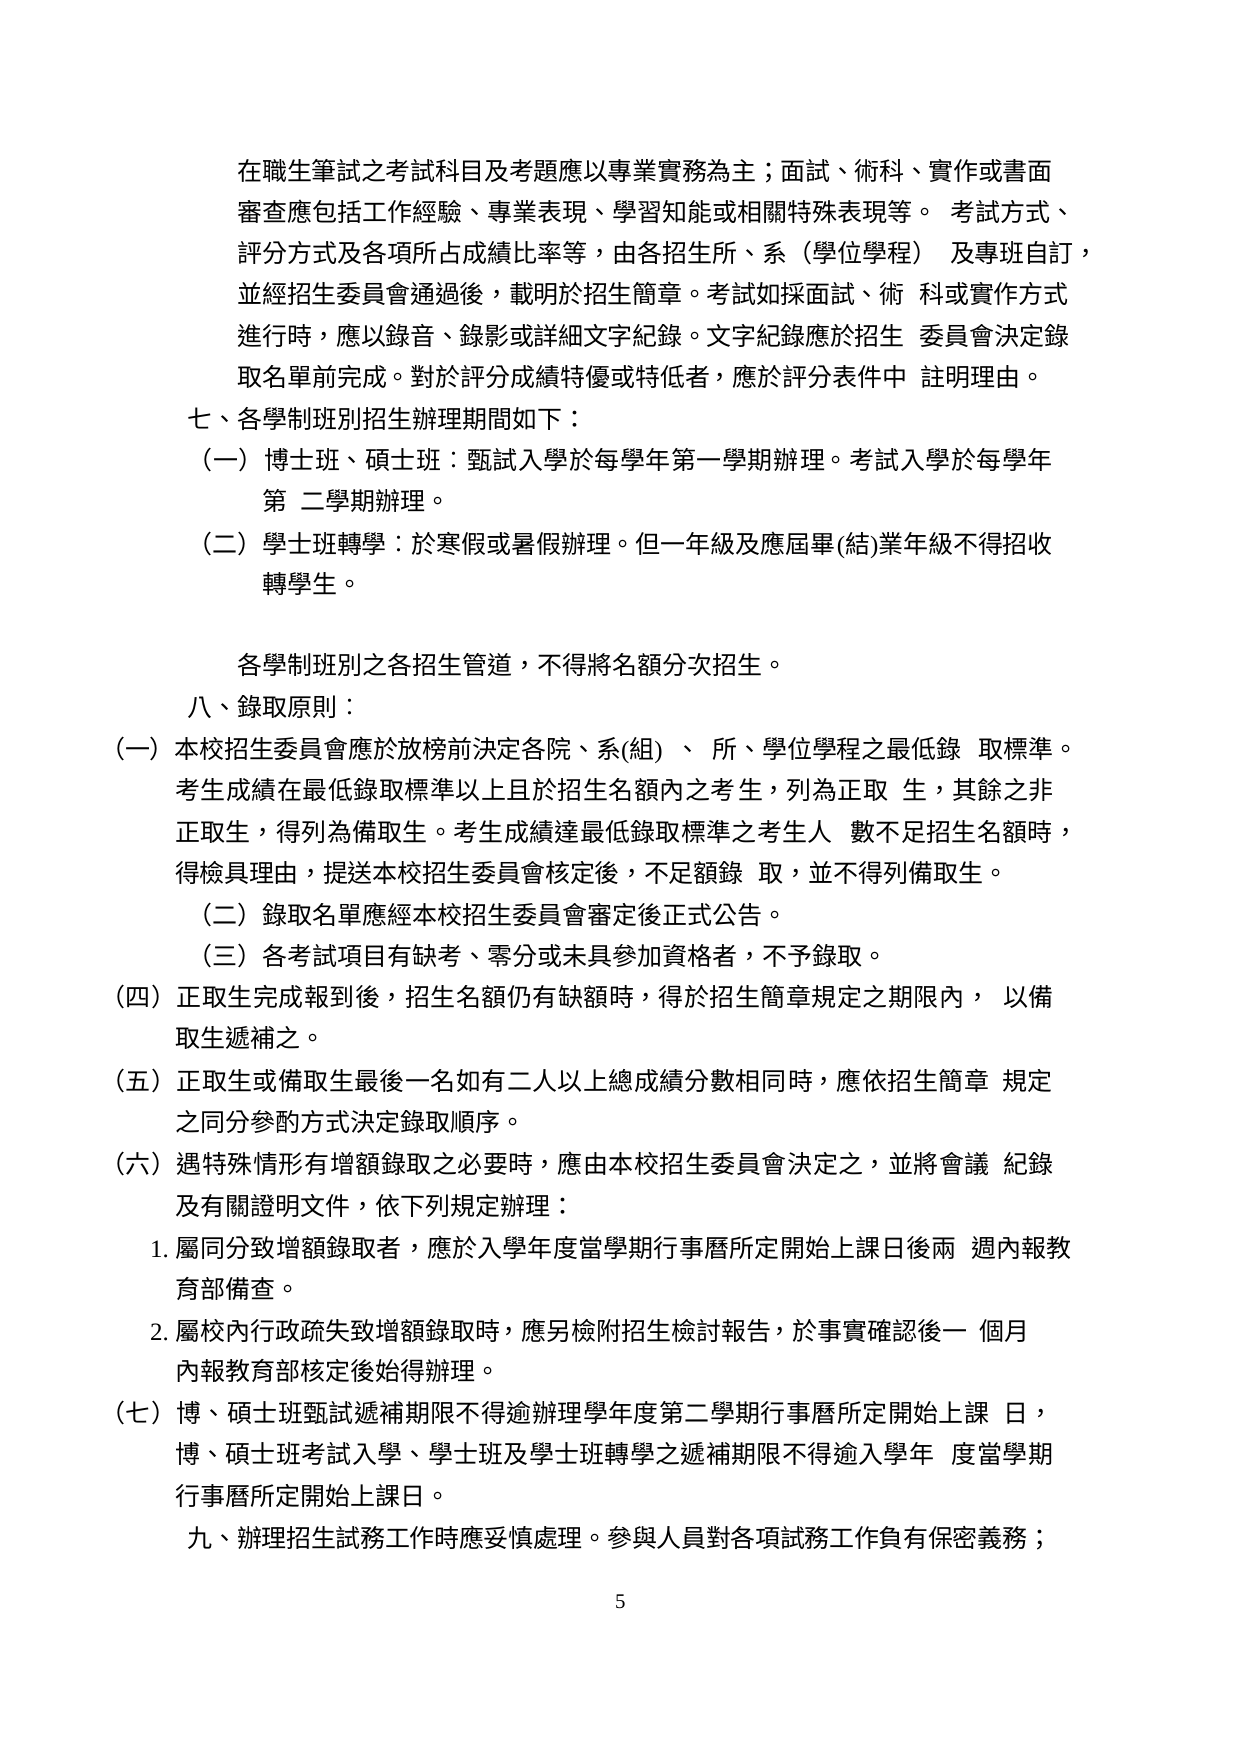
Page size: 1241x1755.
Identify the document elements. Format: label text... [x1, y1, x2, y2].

text 九、辦理招生試務工作時應妥慎處理。參與人員對各項試務工作負有保密義務； [187, 1518, 1078, 1555]
text （一）本校招生委員會應於放榜前決定各院、系(組) 、 所、學位學程之最低錄 取標準。考生成績在最低錄取標準以上且於招生名額內之考生，列為正取 生，其餘之非正取生，得列為備取生。考生成績達最低錄取標準之考生人 數不足招生名額時，得檢具理由，提送本校招生委員會核定後，不足額錄 取，並不得列備取生。 [100, 729, 1054, 889]
text （四）正取生完成報到後，招生名額仍有缺額時，得於招生簡章規定之期限內， 以備取生遞補之。 [100, 978, 1054, 1055]
text （三）各考試項目有缺考、零分或未具參加資格者，不予錄取。 [187, 937, 1078, 973]
text 各學制班別之各招生管道，不得將名額分次招生。 八、錄取原則︰ [187, 646, 788, 723]
text 1. 屬同分致增額錄取者，應於入學年度當學期行事曆所定開始上課日後兩 週內報教育部備查。 [150, 1229, 1078, 1305]
text 在職生筆試之考試科目及考題應以專業實務為主；面試、術科、實作或書面 審查應包括工作經驗、專業表現、學習知能或相關特殊表現等。 考試方式、評分方式及各項所占成績比率等，由各招生所、系（學位學程） 及專班自訂，並經招生委員會通過後，載明於招生簡章。考試如採面試、術 科或實作方式進行時，應以錄音、錄影或詳細文字紀錄。文字紀錄應於招生 委員會決定錄取名單前完成。對於評分成績特優或特低者，應於評分表件中 註明理由。 [237, 151, 1078, 393]
text （二）錄取名單應經本校招生委員會審定後正式公告。 [187, 896, 1078, 932]
text （二）學士班轉學︰於寒假或暑假辦理。但一年級及應屆畢(結)業年級不得招收 轉學生。 [187, 524, 1053, 601]
text 七、各學制班別招生辦理期間如下： [187, 399, 1078, 436]
text （六）遇特殊情形有增額錄取之必要時，應由本校招生委員會決定之，並將會議 紀錄及有關證明文件，依下列規定辦理： [100, 1145, 1053, 1222]
text （七）博、碩士班甄試遞補期限不得逾辦理學年度第二學期行事曆所定開始上課 日，博、碩士班考試入學、學士班及學士班轉學之遞補期限不得逾入學年 度當學期行事曆所定開始上課日。 [100, 1394, 1053, 1512]
text （一）博士班、碩士班︰甄試入學於每學年第一學期辦理。考試入學於每學年第 二學期辦理。 [187, 441, 1053, 518]
text （五）正取生或備取生最後一名如有二人以上總成績分數相同時，應依招生簡章 規定之同分參酌方式決定錄取順序。 [100, 1061, 1053, 1139]
text 2. 屬校內行政疏失致增額錄取時，應另檢附招生檢討報告，於事實確認後一 個月內報教育部核定後始得辦理。 [150, 1311, 1053, 1388]
